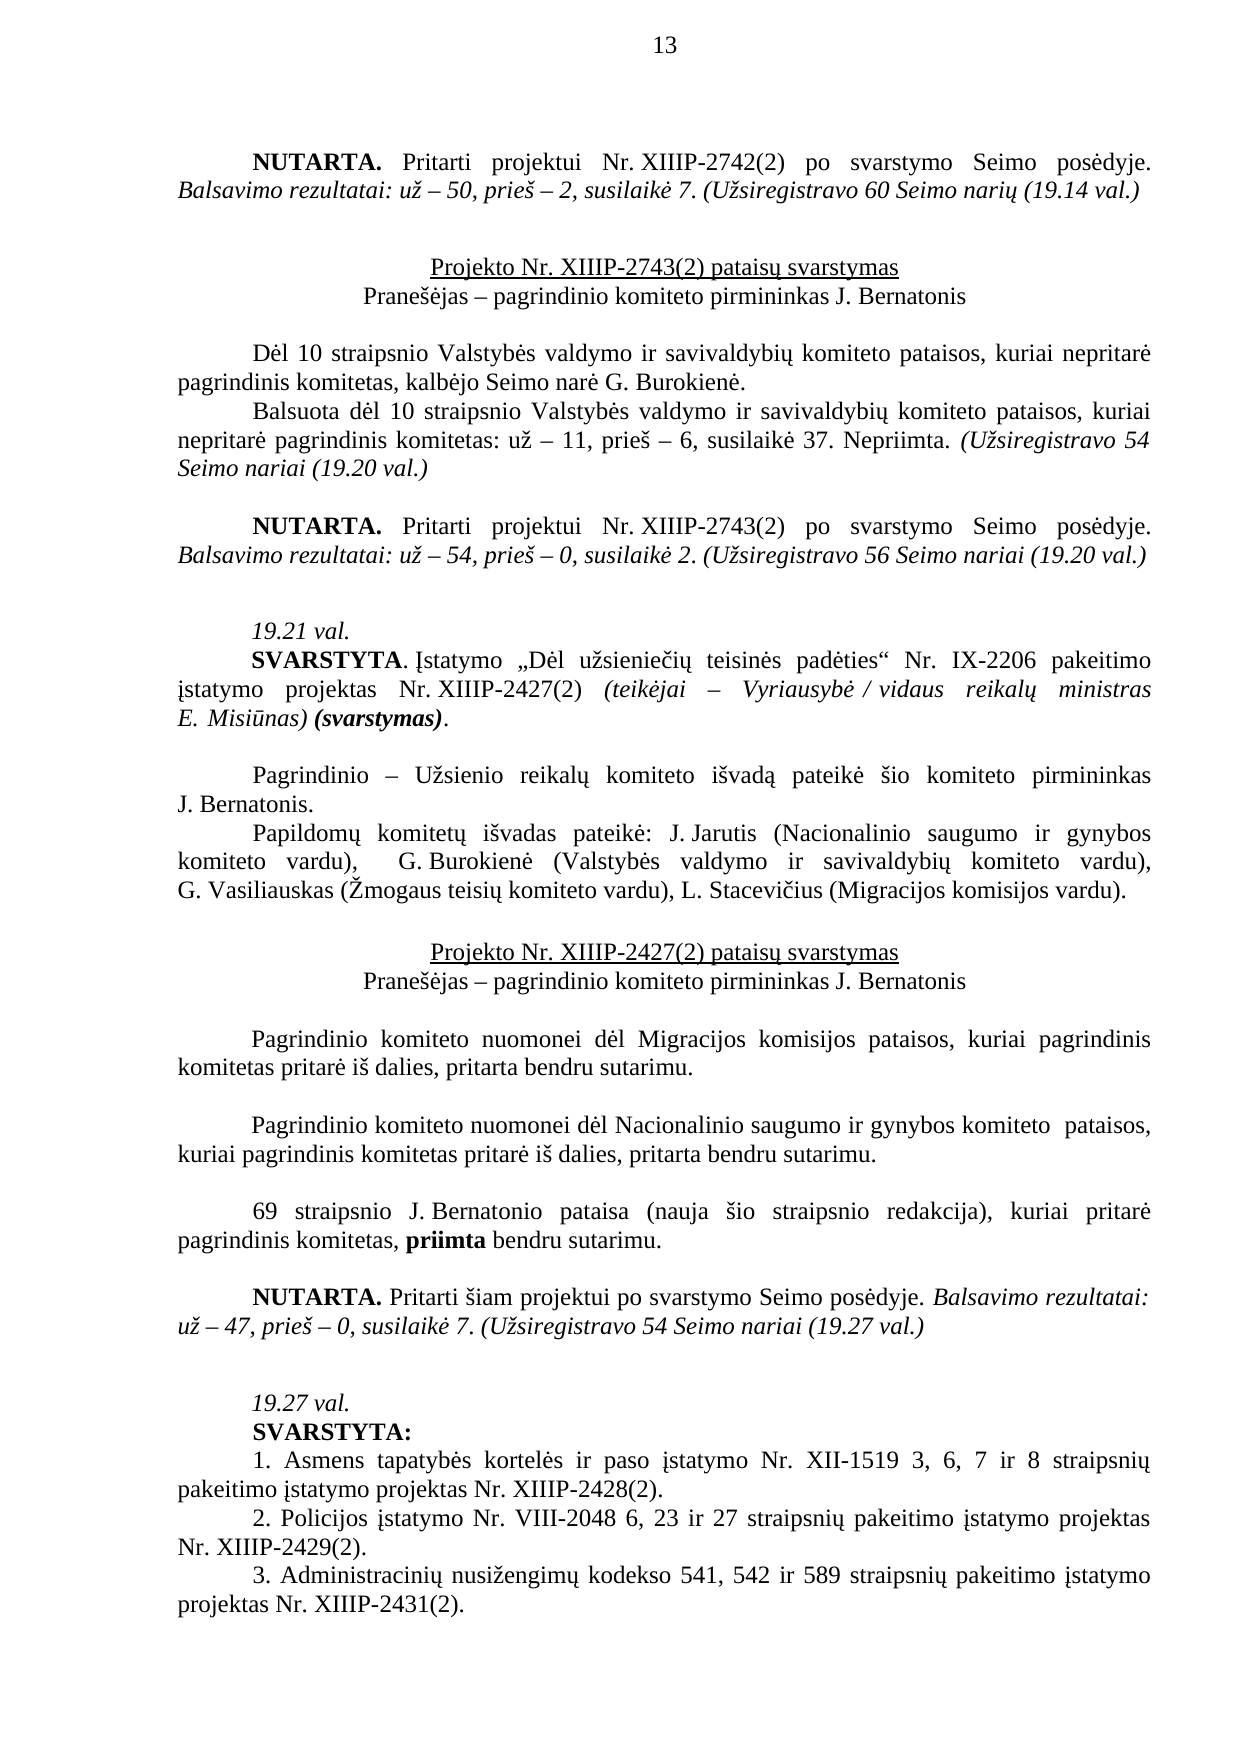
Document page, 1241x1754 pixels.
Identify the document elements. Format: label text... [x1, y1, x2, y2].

text 1. Asmens tapatybės kortelės ir paso įstatymo Nr. XII-1519 3, 6, 7 ir 8 straipsnių pakeitimo įstatymo projektas Nr. XIIIP-2428(2). [177, 1445, 1152, 1503]
text Balsuota dėl 10 straipsnio Valstybės valdymo ir savivaldybių komiteto pataisos, kuriai nepritarė pagrindinis komitetas: už – 11, prieš – 6, susilaikė 37. Nepriimta. (Užsiregistravo 54 Seimo nariai (19.20 val.) [177, 396, 1152, 482]
text Pagrindinio – Užsienio reikalų komiteto išvadą pateikė šio komiteto pirmininkas J. Bernatonis. [177, 760, 1152, 818]
subtitle Projekto Nr. XIIIP-2743(2) pataisų svarstymas [177, 252, 1152, 281]
text Pranešėjas – pagrindinio komiteto pirmininkas J. Bernatonis [177, 281, 1152, 310]
text Pagrindinio komiteto nuomonei dėl Migracijos komisijos pataisos, kuriai pagrindinis komitetas pritarė iš dalies, pritarta bendru sutarimu. [177, 1024, 1152, 1081]
text NUTARTA. Pritarti šiam projektui po svarstymo Seimo posėdyje. Balsavimo rezultatai: už – 47, prieš – 0, susilaikė 7. (Užsiregistravo 54 Seimo nariai (19.27 val.) [177, 1282, 1152, 1340]
text 19.27 val. [177, 1388, 1152, 1417]
text Dėl 10 straipsnio Valstybės valdymo ir savivaldybių komiteto pataisos, kuriai nepritarė pagrindinis komitetas, kalbėjo Seimo narė G. Burokienė. [177, 338, 1152, 396]
text Pagrindinio komiteto nuomonei dėl Nacionalinio saugumo ir gynybos komiteto pataisos, kuriai pagrindinis komitetas pritarė iš dalies, pritarta bendru sutarimu. [177, 1110, 1152, 1167]
text 69 straipsnio J. Bernatonio pataisa (nauja šio straipsnio redakcija), kuriai pritarė pagrindinis komitetas, priimta bendru sutarimu. [177, 1196, 1152, 1254]
text Pranešėjas – pagrindinio komiteto pirmininkas J. Bernatonis [177, 966, 1152, 995]
text 19.21 val. [177, 616, 1152, 645]
text SVARSTYTA. Įstatymo „Dėl užsieniečių teisinės padėties“ Nr. IX-2206 pakeitimo įstatymo projektas Nr. XIIIP-2427(2) (teikėjai – Vyriausybė / vidaus reikalų ministras E. Misiūnas) (svarstymas). [177, 645, 1152, 731]
text SVARSTYTA: [177, 1417, 1152, 1445]
text NUTARTA. Pritarti projektui Nr. XIIIP-2743(2) po svarstymo Seimo posėdyje. Balsavimo rezultatai: už – 54, prieš – 0, susilaikė 2. (Užsiregistravo 56 Seimo nariai (19.20 val.) [177, 511, 1152, 568]
subtitle Projekto Nr. XIIIP-2427(2) pataisų svarstymas [177, 937, 1152, 966]
text Papildomų komitetų išvadas pateikė: J. Jarutis (Nacionalinio saugumo ir gynybos komiteto vardu), G. Burokienė (Valstybės valdymo ir savivaldybių komiteto vardu), G. Vasiliauskas (Žmogaus teisių komiteto vardu), L. Stacevičius (Migracijos komisijos vardu). [177, 818, 1152, 904]
text NUTARTA. Pritarti projektui Nr. XIIIP-2742(2) po svarstymo Seimo posėdyje. Balsavimo rezultatai: už – 50, prieš – 2, susilaikė 7. (Užsiregistravo 60 Seimo narių (19.14 val.) [177, 147, 1152, 204]
text 3. Administracinių nusižengimų kodekso 541, 542 ir 589 straipsnių pakeitimo įstatymo projektas Nr. XIIIP-2431(2). [177, 1560, 1152, 1618]
text 2. Policijos įstatymo Nr. VIII-2048 6, 23 ir 27 straipsnių pakeitimo įstatymo projektas Nr. XIIIP-2429(2). [177, 1503, 1152, 1560]
